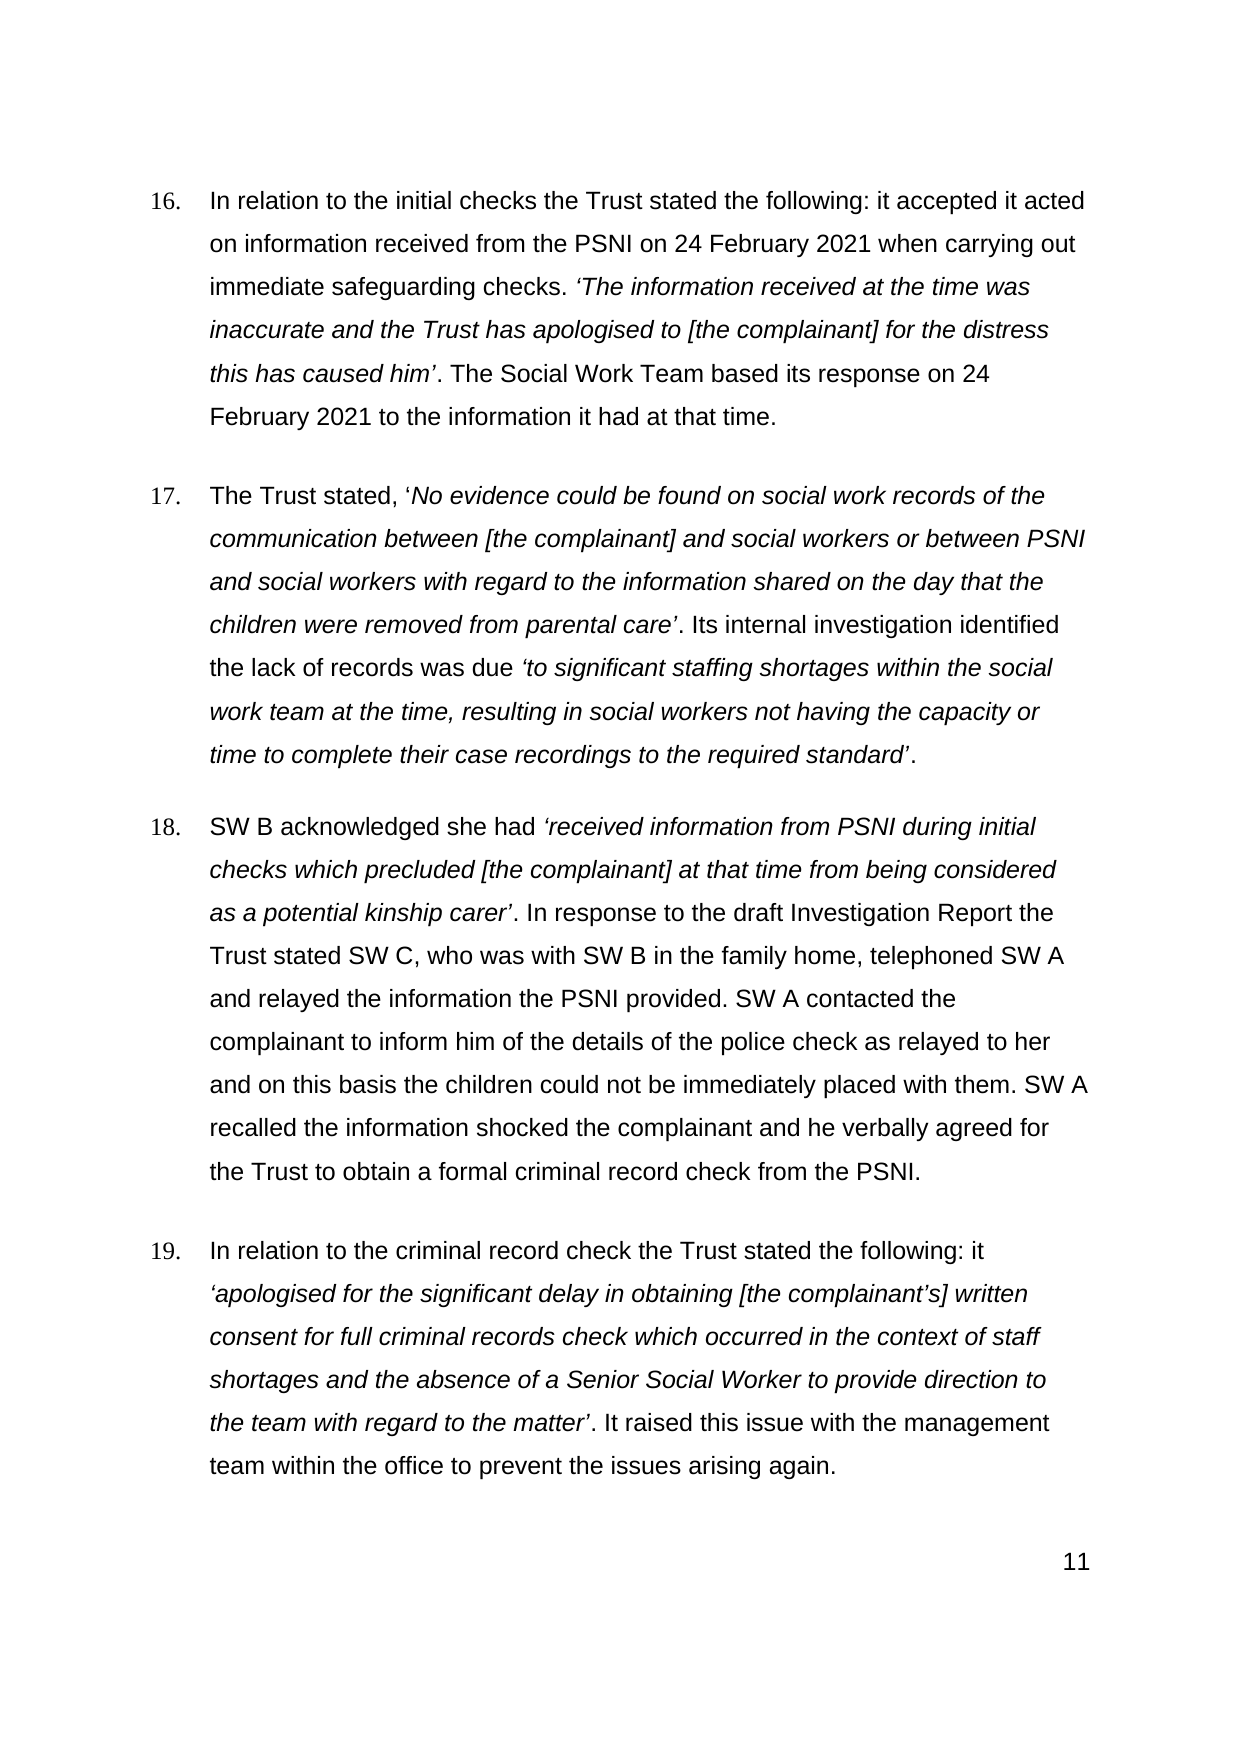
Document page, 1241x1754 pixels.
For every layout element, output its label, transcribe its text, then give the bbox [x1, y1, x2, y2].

list SW B acknowledged she had ‘received information from PSNI during initial checks which precluded [the complainant] at that time from being considered as a potential kinship carer’. In response to the draft Investigation Report the Trust stated SW C, who was with SW B in the family home, telephoned SW A and relayed the information the PSNI provided. SW A contacted the complainant to inform him of the details of the police check as relayed to her and on this basis the children could not be immediately placed with them. SW A recalled the information shocked the complainant and he verbally agreed for the Trust to obtain a formal criminal record check from the PSNI. [150, 811, 1090, 1185]
list In relation to the criminal record check the Trust stated the following: it ‘apologised for the significant delay in obtaining [the complainant’s] written consent for full criminal records check which occurred in the context of staff shortages and the absence of a Senior Social Worker to provide direction to the team with regard to the matter’. It raised this issue with the management team within the office to prevent the issues arising again. [150, 1236, 1090, 1480]
list In relation to the initial checks the Trust stated the following: it accepted it acted on information received from the PSNI on 24 February 2021 when carrying out immediate safeguarding checks. ‘The information received at the time was inaccurate and the Trust has apologised to [the complainant] for the distress this has caused him’. The Social Work Team based its response on 24 February 2021 to the information it had at that time. [150, 186, 1090, 430]
list The Trust stated, ‘No evidence could be found on social work records of the communication between [the complainant] and social workers or between PSNI and social workers with regard to the information shared on the day that the children were removed from parental care’. Its internal investigation identified the lack of records was due ‘to significant staffing shortages within the social work team at the time, resulting in social workers not having the capacity or time to complete their case recordings to the required standard’. [150, 481, 1090, 768]
